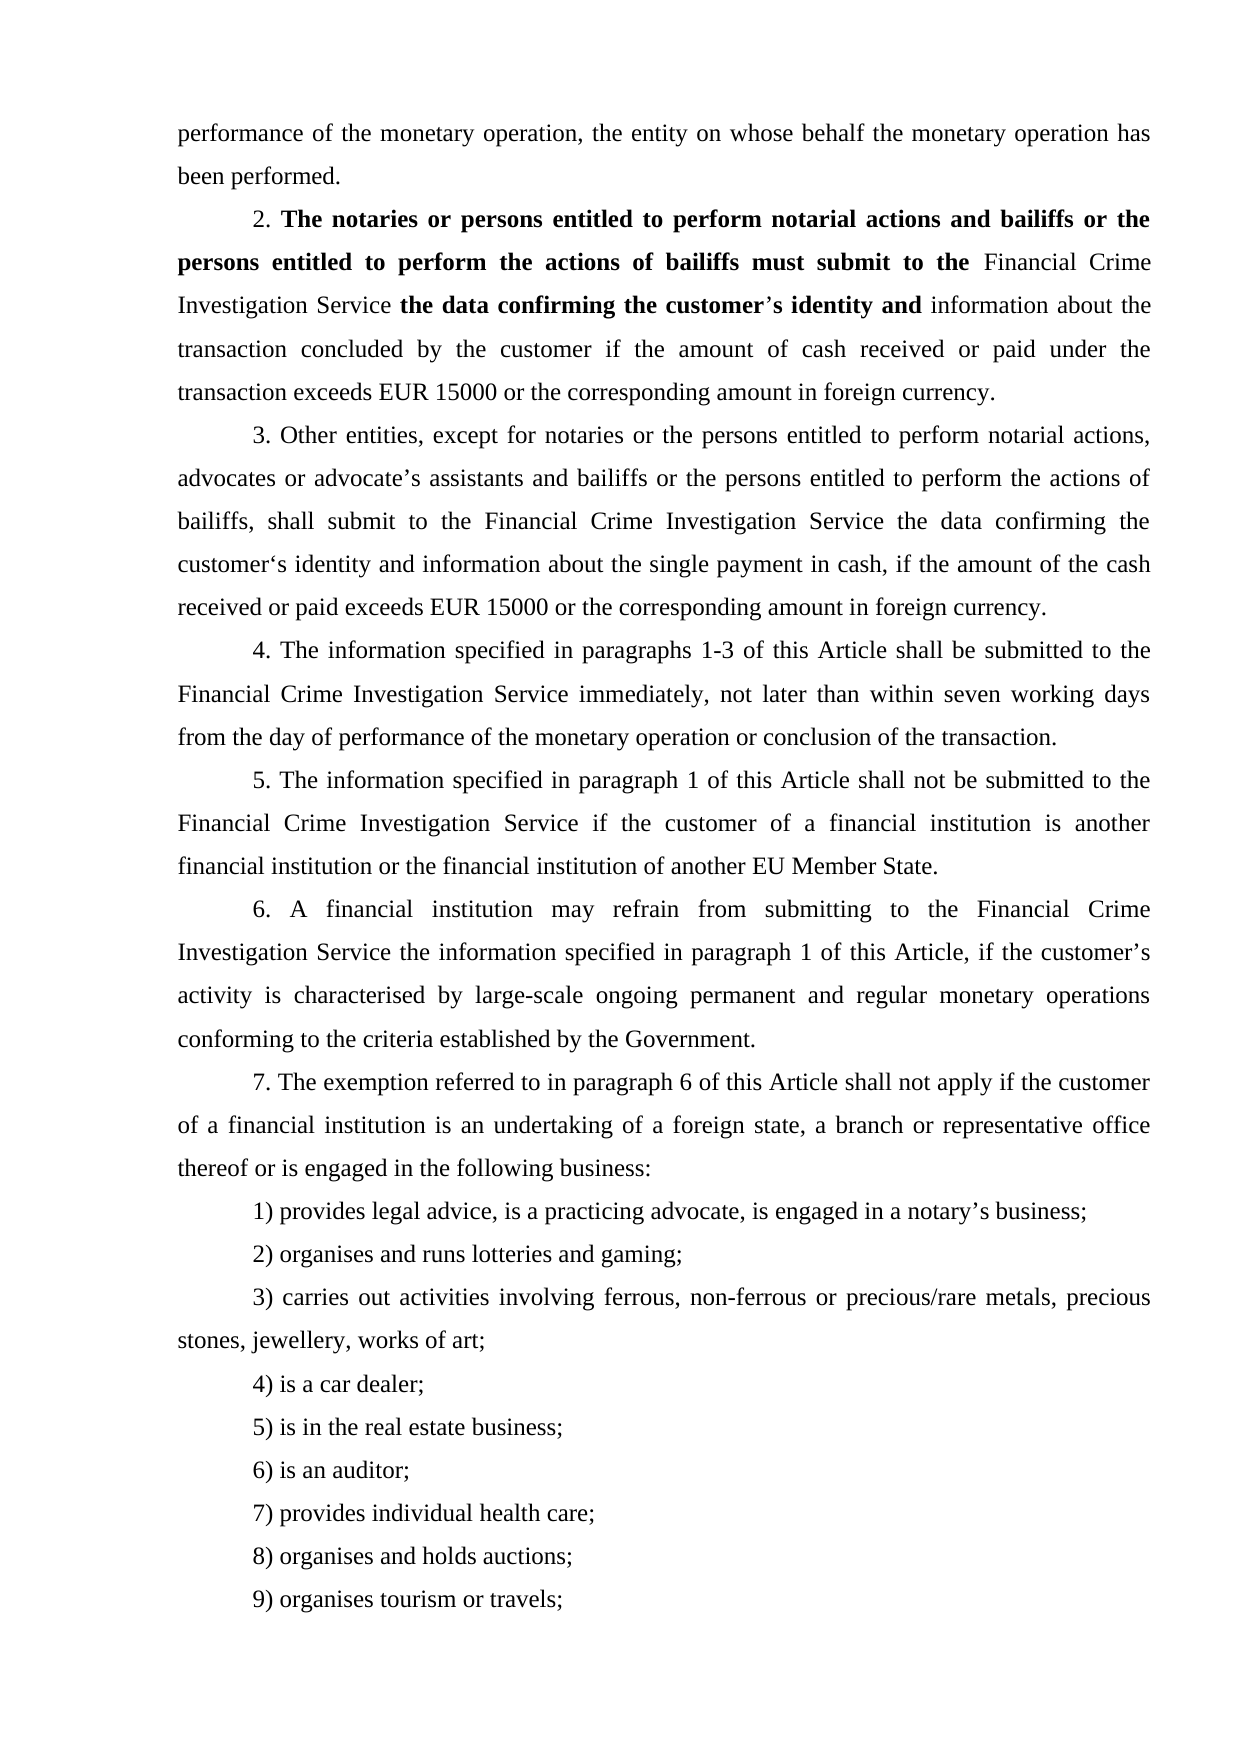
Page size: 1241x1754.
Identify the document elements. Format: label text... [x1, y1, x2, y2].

text 8) organises and holds auctions; [177, 1541, 1152, 1570]
text 2. The notaries or persons entitled to perform notarial actions and bailiffs or the persons entitled to perform the actions of bailiffs must submit to the Financial Crime Investigation Service the data confirming the customer’s identity and information about the transaction concluded by the customer if the amount of cash received or paid under the transaction exceeds EUR 15000 or the corresponding amount in foreign currency. [177, 204, 1152, 406]
text 4) is a car dealer; [177, 1369, 1152, 1397]
text 1) provides legal advice, is a practicing advocate, is engaged in a notary’s business; [177, 1196, 1152, 1225]
text 4. The information specified in paragraphs 1-3 of this Article shall be submitted to the Financial Crime Investigation Service immediately, not later than within seven working days from the day of performance of the monetary operation or conclusion of the transaction. [177, 636, 1152, 751]
text 3. Other entities, except for notaries or the persons entitled to perform notarial actions, advocates or advocate’s assistants and bailiffs or the persons entitled to perform the actions of bailiffs, shall submit to the Financial Crime Investigation Service the data confirming the customer‘s identity and information about the single payment in cash, if the amount of the cash received or paid exceeds EUR 15000 or the corresponding amount in foreign currency. [177, 420, 1152, 621]
text 6. A financial institution may refrain from submitting to the Financial Crime Investigation Service the information specified in paragraph 1 of this Article, if the customer’s activity is characterised by large-scale ongoing permanent and regular monetary operations conforming to the criteria established by the Government. [177, 894, 1152, 1052]
text 3) carries out activities involving ferrous, non-ferrous or precious/rare metals, precious stones, jewellery, works of art; [177, 1282, 1152, 1354]
text 7. The exemption referred to in paragraph 6 of this Article shall not apply if the customer of a financial institution is an undertaking of a foreign state, a branch or representative office thereof or is engaged in the following business: [177, 1067, 1152, 1182]
text 5) is in the real estate business; [177, 1412, 1152, 1441]
text 9) organises tourism or travels; [177, 1584, 1152, 1613]
text performance of the monetary operation, the entity on whose behalf the monetary operation has been performed. [177, 118, 1152, 190]
text 5. The information specified in paragraph 1 of this Article shall not be submitted to the Financial Crime Investigation Service if the customer of a financial institution is another financial institution or the financial institution of another EU Member State. [177, 765, 1152, 880]
text 2) organises and runs lotteries and gaming; [177, 1239, 1152, 1268]
text 6) is an auditor; [177, 1455, 1152, 1484]
text 7) provides individual health care; [177, 1498, 1152, 1527]
